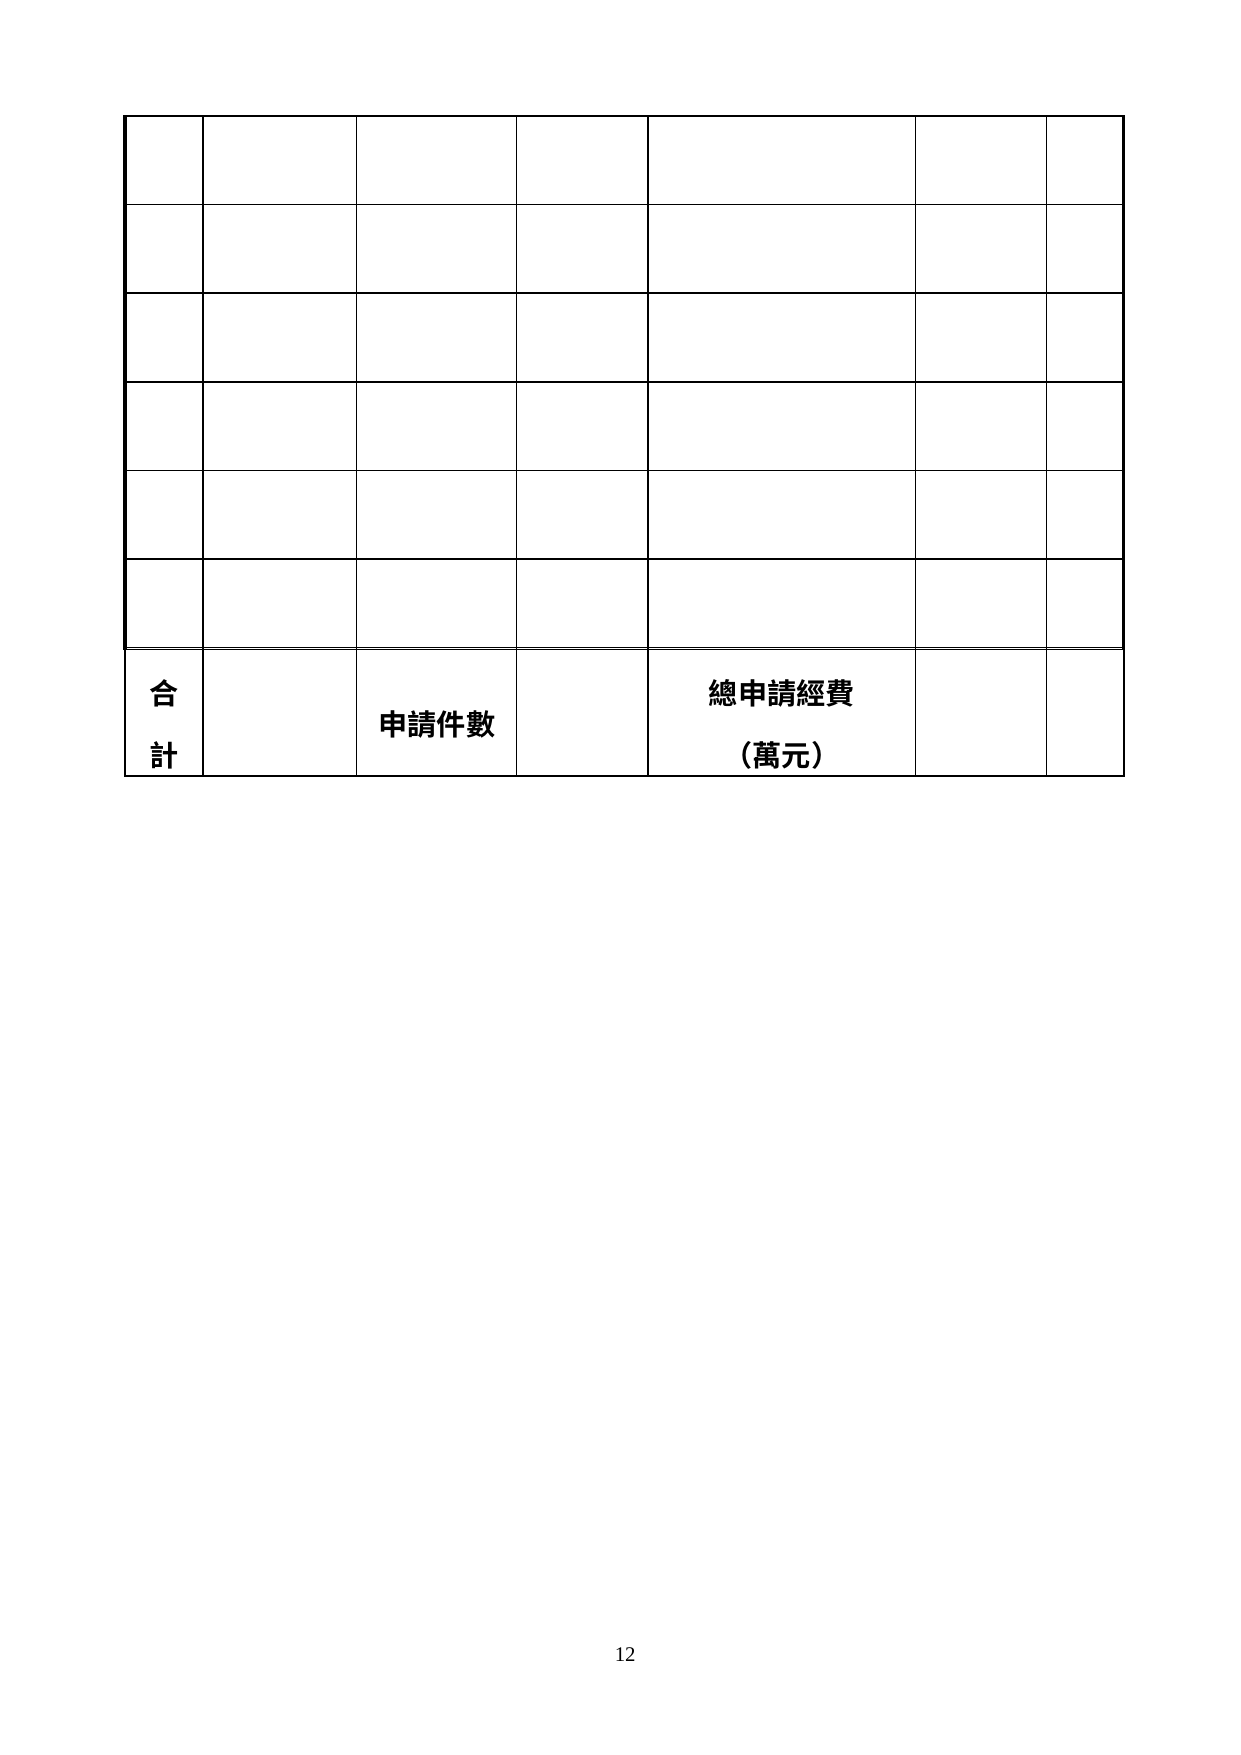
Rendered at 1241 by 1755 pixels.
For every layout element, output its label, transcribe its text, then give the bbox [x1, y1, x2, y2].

table_cell [1047, 383, 1122, 469]
table_cell [916, 205, 1046, 292]
table_cell [204, 650, 356, 775]
table_cell [517, 650, 647, 775]
table_cell [204, 205, 356, 292]
table_cell [1047, 471, 1122, 558]
table_cell [1047, 294, 1122, 381]
table_cell [649, 205, 915, 292]
table_cell [204, 294, 356, 381]
table_cell [649, 383, 915, 469]
table_cell [916, 471, 1046, 558]
table_cell [649, 560, 915, 647]
table_cell [204, 471, 356, 558]
table_cell [357, 117, 516, 204]
table_cell [127, 471, 202, 558]
table_cell [517, 205, 647, 292]
table_cell [1047, 560, 1122, 647]
table_cell [357, 294, 516, 381]
table_cell [127, 117, 202, 204]
table_cell [127, 294, 202, 381]
table_cell [357, 205, 516, 292]
table_cell [517, 560, 647, 647]
table_cell [517, 383, 647, 469]
table_cell 總申請經費 （萬元） [649, 650, 915, 775]
table_cell [916, 650, 1046, 775]
table_cell [127, 205, 202, 292]
table_cell [127, 560, 202, 647]
table_cell [204, 117, 356, 204]
table_cell [649, 471, 915, 558]
table_cell [649, 117, 915, 204]
table_cell 合 計 [126, 650, 202, 775]
table_cell [517, 117, 647, 204]
table_cell 申請件數 [357, 650, 516, 775]
table_cell [916, 117, 1046, 204]
table_cell [357, 560, 516, 647]
table_cell [916, 560, 1046, 647]
table_cell [1047, 117, 1122, 204]
table_cell [204, 560, 356, 647]
table_cell [127, 383, 202, 469]
table_cell [1047, 650, 1123, 775]
table_cell [916, 383, 1046, 469]
table_cell [357, 471, 516, 558]
table_cell [204, 383, 356, 469]
table_cell [916, 294, 1046, 381]
table_cell [649, 294, 915, 381]
table_cell [517, 471, 647, 558]
table_cell [357, 383, 516, 469]
table_cell [517, 294, 647, 381]
table_cell [1047, 205, 1122, 292]
